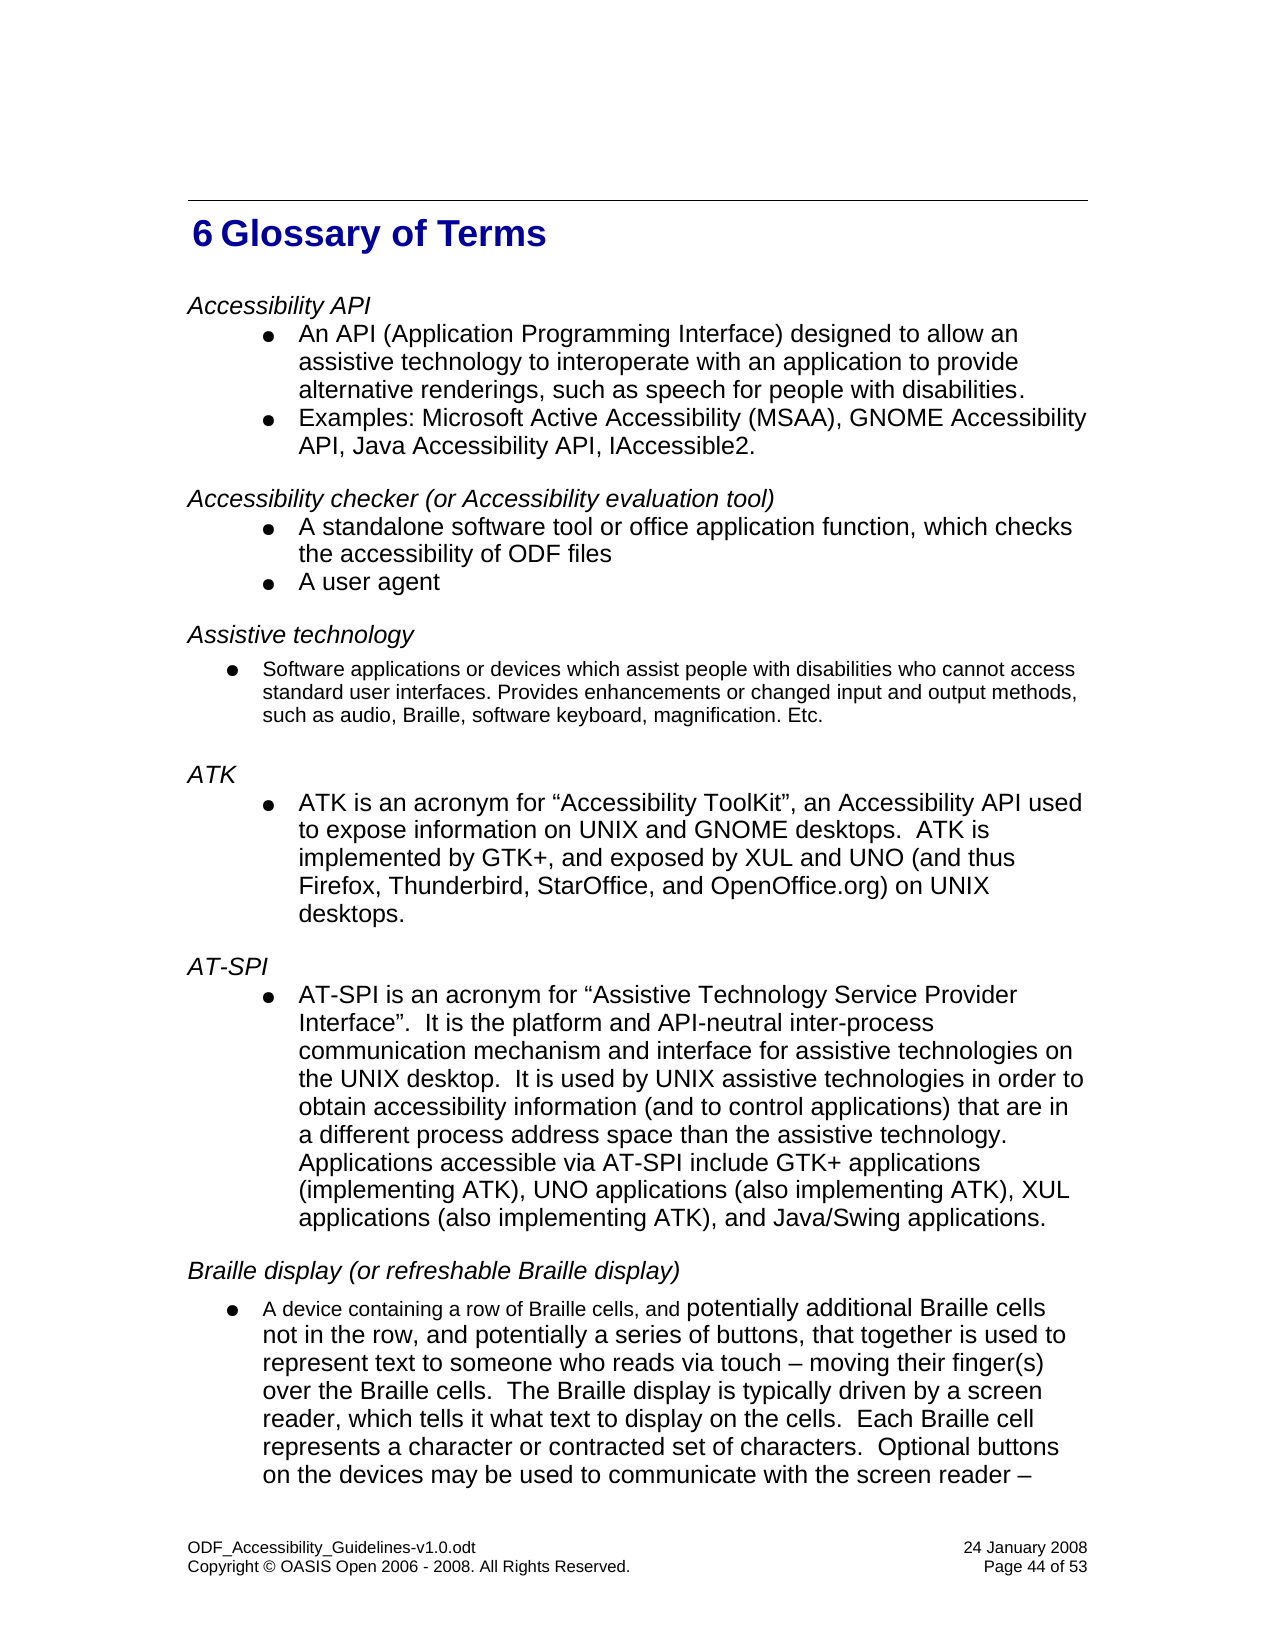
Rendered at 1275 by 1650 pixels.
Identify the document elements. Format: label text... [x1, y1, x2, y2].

title Accessibility API [187, 292, 1088, 320]
list An API (Application Programming Interface) designed to allow an assistive technology to interoperate with an application to provide alternative renderings, such as speech for people with disabilities. [261, 320, 1088, 404]
list A user agent [261, 568, 1088, 596]
title AT-SPI [187, 953, 1088, 981]
list AT-SPI is an acronym for “Assistive Technology Service Provider Interface”. It is the platform and API-neutral inter-process communication mechanism and interface for assistive technologies on the UNIX desktop. It is used by UNIX assistive technologies in order to obtain accessibility information (and to control applications) that are in a different process address space than the assistive technology. Applications accessible via AT-SPI include GTK+ applications (implementing ATK), UNO applications (also implementing ATK), XUL applications (also implementing ATK), and Java/Swing applications. [261, 981, 1088, 1232]
list A device containing a row of Braille cells, and potentially additional Braille cells not in the row, and potentially a series of buttons, that together is used to represent text to someone who reads via touch – moving their finger(s) over the Braille cells. The Braille display is typically driven by a screen reader, which tells it what text to display on the cells. Each Braille cell represents a character or contracted set of characters. Optional buttons on the devices may be used to communicate with the screen reader – [225, 1293, 1088, 1489]
list A standalone software tool or office application function, which checks the accessibility of ODF files [261, 512, 1088, 568]
title Accessibility checker (or Accessibility evaluation tool) [187, 484, 1088, 512]
list Examples: Microsoft Active Accessibility (MSAA), GNOME Accessibility API, Java Accessibility API, IAccessible2. [261, 404, 1088, 459]
list ATK is an acronym for “Accessibility ToolKit”, an Accessibility API used to expose information on UNIX and GNOME desktops. ATK is implemented by GTK+, and exposed by XUL and UNO (and thus Firefox, Thunderbird, StarOffice, and OpenOffice.org) on UNIX desktops. [261, 788, 1088, 928]
title Braille display (or refreshable Braille display) [187, 1257, 1088, 1285]
title Assistive technology [187, 621, 1088, 649]
title ATK [187, 760, 1088, 788]
list Software applications or devices which assist people with disabilities who cannot access standard user interfaces. Provides enhancements or changed input and output methods, such as audio, Braille, software keyboard, magnification. Etc. [225, 657, 1088, 727]
subtitle Glossary of Terms [187, 201, 1088, 254]
